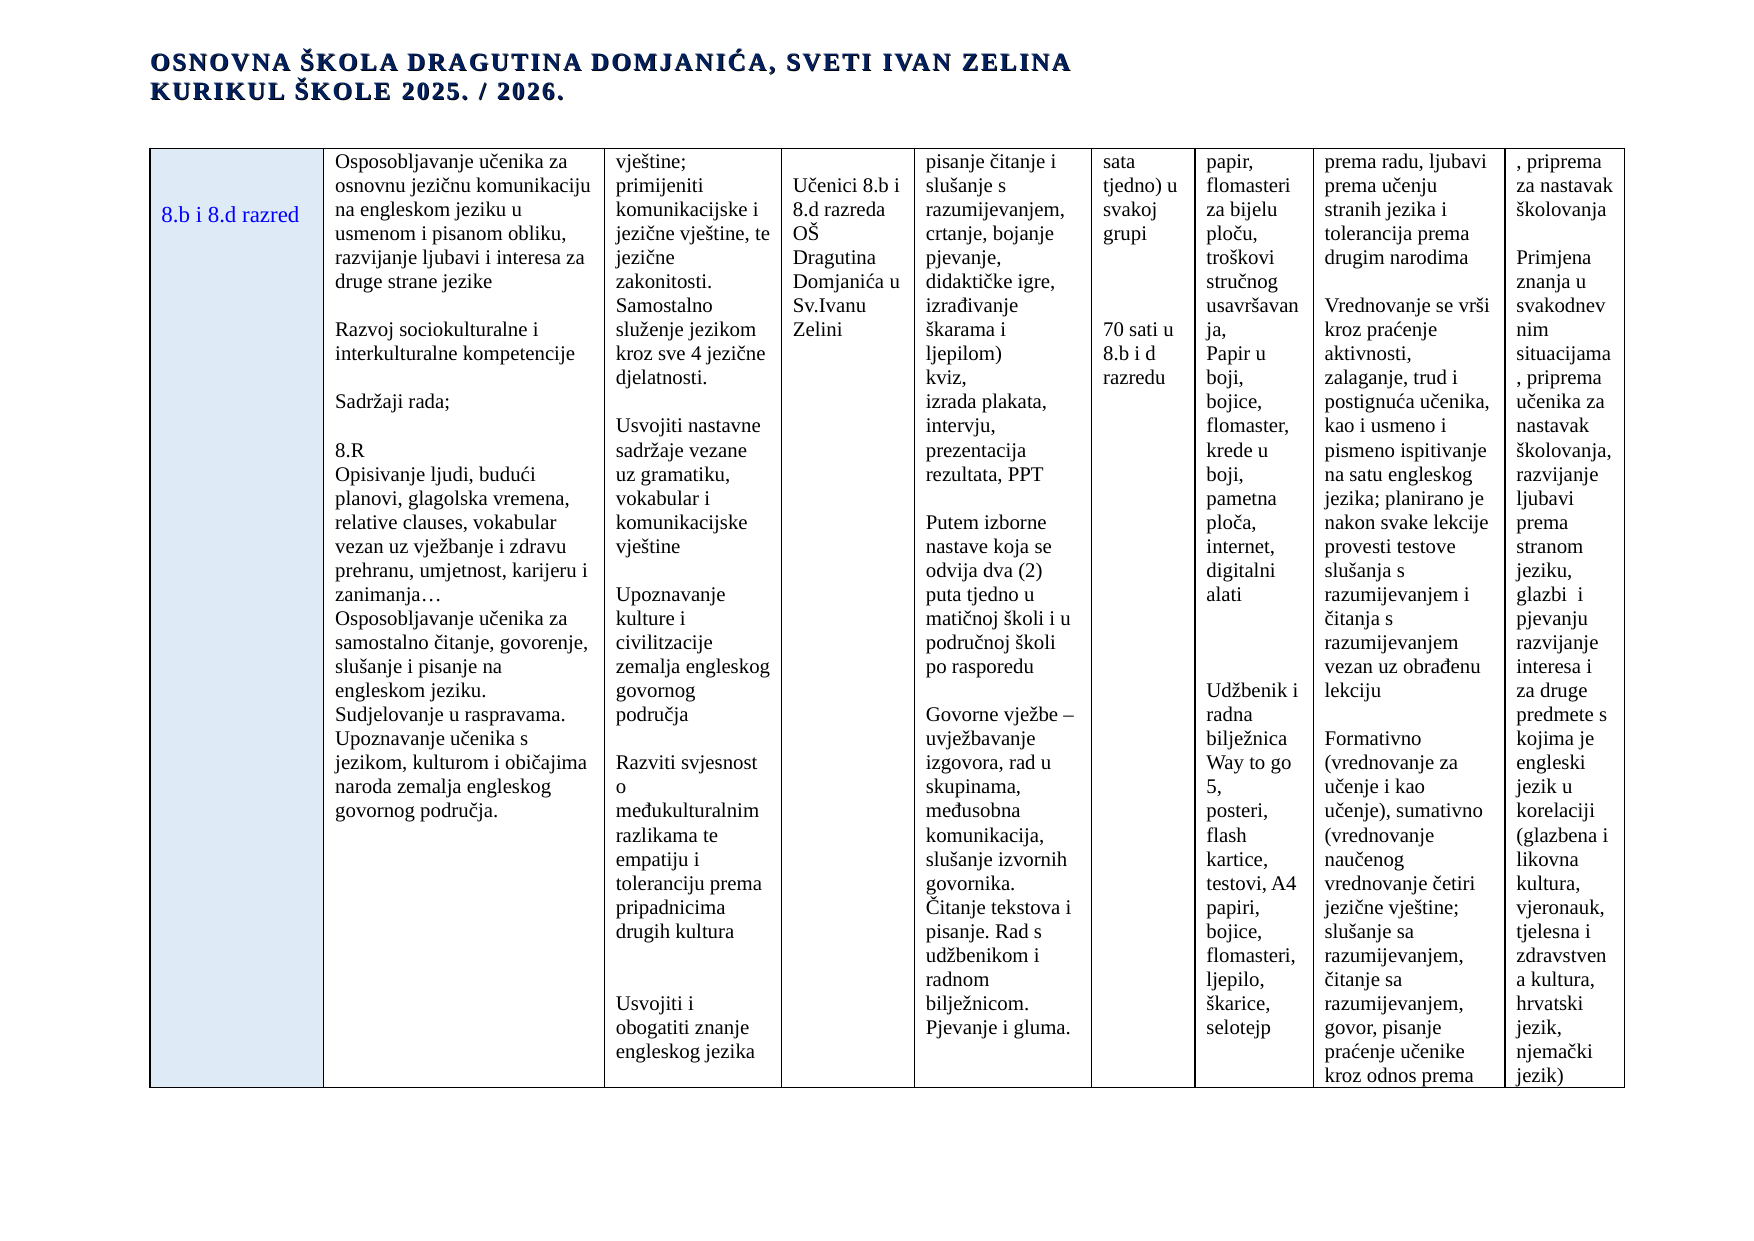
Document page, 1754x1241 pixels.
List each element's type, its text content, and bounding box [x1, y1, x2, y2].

table_cell 8.b i 8.d razred [151, 149, 323, 1087]
table_cell vještine; primijeniti komunikacijske i jezične vještine, te jezične zakonitosti. Samostalno služenje jezikom kroz sve 4 jezične djelatnosti. Usvojiti nastavne sadržaje vezane uz gramatiku, vokabular i komunikacijske vještine Upoznavanje kulture i civilitzacije zemalja engleskog govornog područja Razviti svjesnost o međukulturalnim razlikama te empatiju i toleranciju prema pripadnicima drugih kultura Usvojiti i obogatiti znanje engleskog jezika [605, 149, 781, 1087]
table_cell pisanje čitanje i slušanje s razumijevanjem, crtanje, bojanje pjevanje, didaktičke igre, izrađivanje škarama i ljepilom) kviz, izrada plakata, intervju, prezentacija rezultata, PPT Putem izborne nastave koja se odvija dva (2) puta tjedno u matičnoj školi i u područnoj školi po rasporedu Govorne vježbe – uvježbavanje izgovora, rad u skupinama, međusobna komunikacija, slušanje izvornih govornika. Čitanje tekstova i pisanje. Rad s udžbenikom i radnom bilježnicom. Pjevanje i gluma. [915, 149, 1091, 1087]
table_cell sata tjedno) u svakoj grupi 70 sati u 8.b i d razredu [1092, 149, 1194, 1087]
table_cell prema radu, ljubavi prema učenju stranih jezika i tolerancija prema drugim narodima Vrednovanje se vrši kroz praćenje aktivnosti, zalaganje, trud i postignuća učenika, kao i usmeno i pismeno ispitivanje na satu engleskog jezika; planirano je nakon svake lekcije provesti testove slušanja s razumijevanjem i čitanja s razumijevanjem vezan uz obrađenu lekciju Formativno (vrednovanje za učenje i kao učenje), sumativno (vrednovanje naučenog vrednovanje četiri jezične vještine; slušanje sa razumijevanjem, čitanje sa razumijevanjem, govor, pisanje praćenje učenike kroz odnos prema [1314, 149, 1504, 1087]
table_cell , priprema za nastavak školovanja Primjena znanja u svakodnevnim situacijama, priprema učenika za nastavak školovanja, razvijanje ljubavi prema stranom jeziku, glazbi i pjevanju razvijanje interesa i za druge predmete s kojima je engleski jezik u korelaciji (glazbena i likovna kultura, vjeronauk, tjelesna i zdravstvena kultura, hrvatski jezik, njemački jezik) [1506, 149, 1624, 1087]
table_cell papir, flomasteri za bijelu ploču, troškovi stručnog usavršavanja, Papir u boji, bojice, flomaster, krede u boji, pametna ploča, internet, digitalni alati Udžbenik i radna bilježnica Way to go 5, posteri, flash kartice, testovi, A4 papiri, bojice, flomasteri, ljepilo, škarice, selotejp [1196, 149, 1313, 1087]
table_cell Osposobljavanje učenika za osnovnu jezičnu komunikaciju na engleskom jeziku u usmenom i pisanom obliku, razvijanje ljubavi i interesa za druge strane jezike Razvoj sociokulturalne i interkulturalne kompetencije Sadržaji rada; 8.R Opisivanje ljudi, budući planovi, glagolska vremena, relative clauses, vokabular vezan uz vježbanje i zdravu prehranu, umjetnost, karijeru i zanimanja… Osposobljavanje učenika za samostalno čitanje, govorenje, slušanje i pisanje na engleskom jeziku. Sudjelovanje u raspravama. Upoznavanje učenika s jezikom, kulturom i običajima naroda zemalja engleskog govornog područja. [324, 149, 604, 1087]
table_cell Učenici 8.b i 8.d razreda OŠ Dragutina Domjanića u Sv.Ivanu Zelini [782, 149, 914, 1087]
